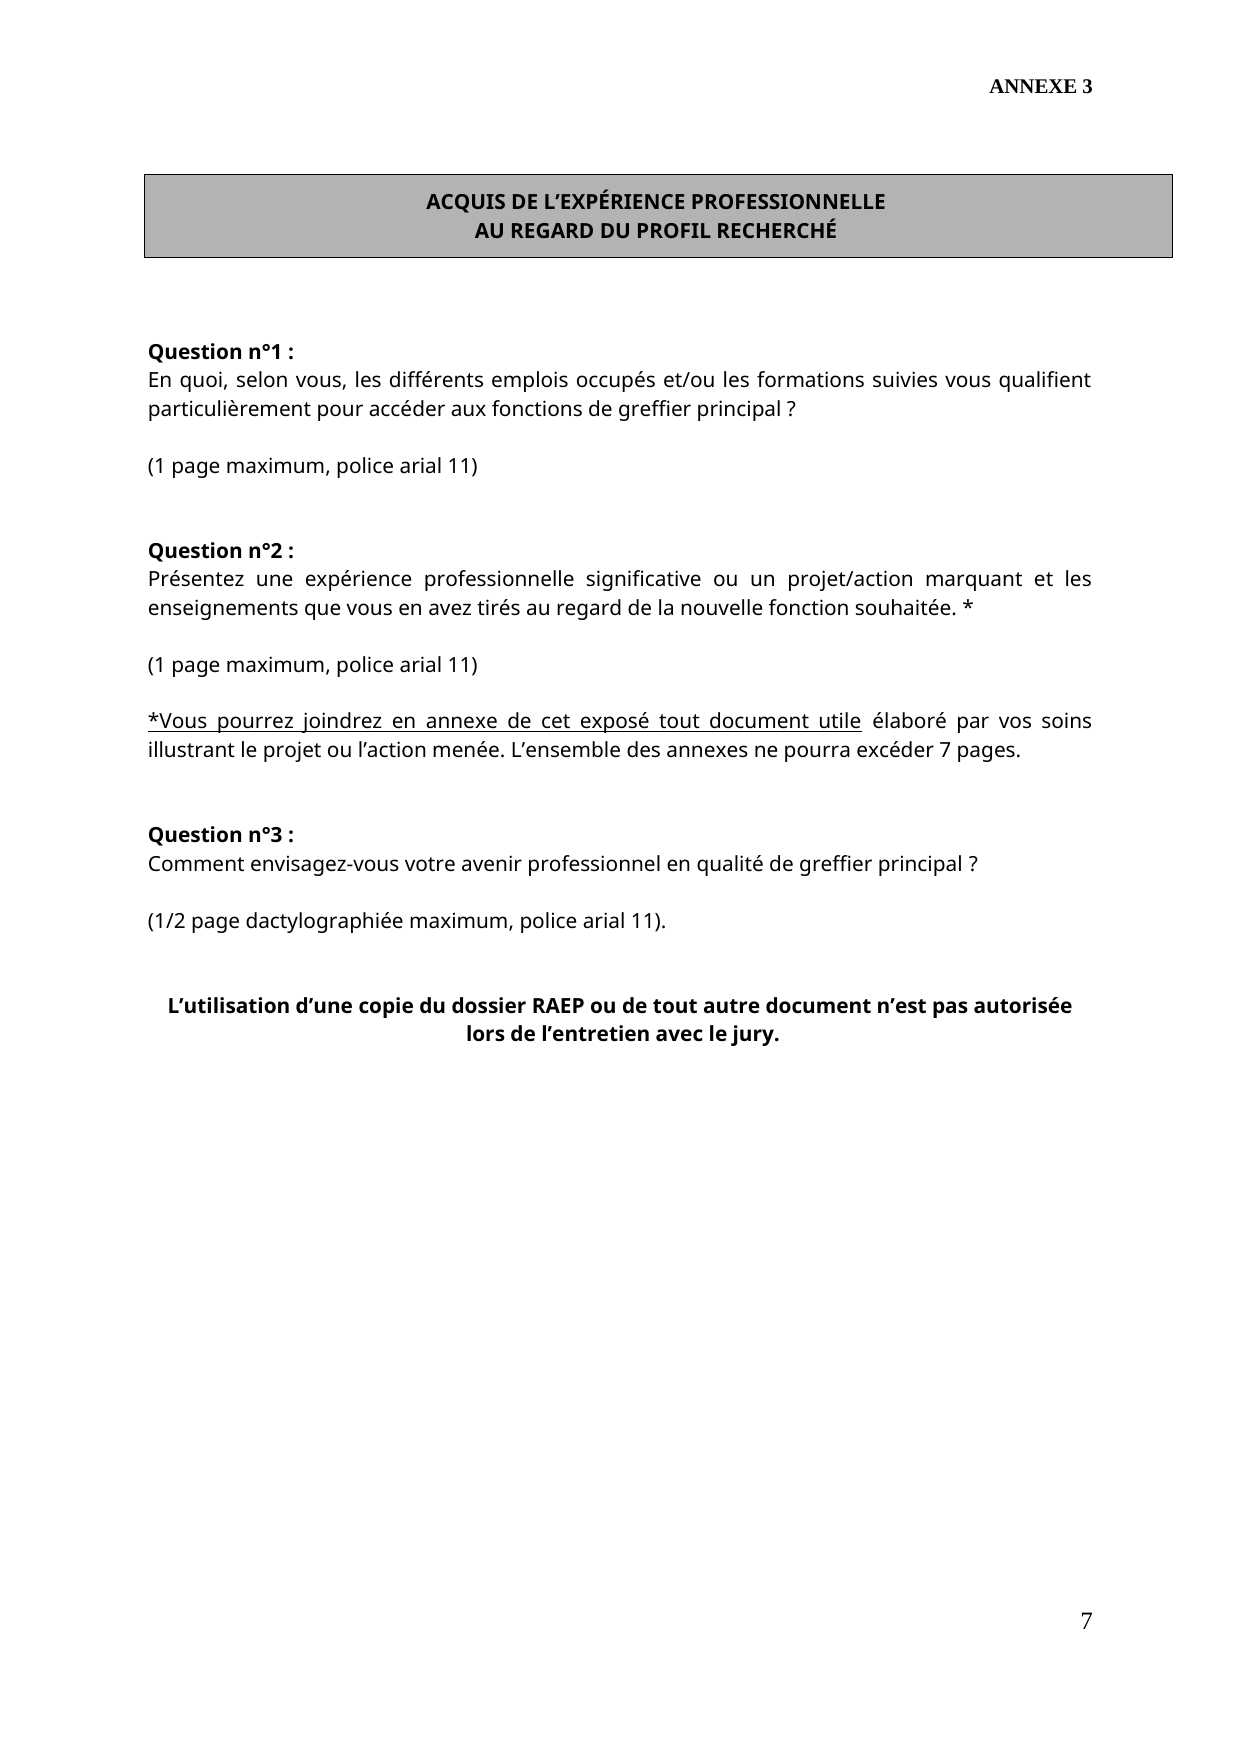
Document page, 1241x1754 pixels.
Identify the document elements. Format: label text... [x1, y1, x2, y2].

table_header ACQUIS DE L’EXPÉRIENCE PROFESSIONNELLE AU REGARD DU PROFIL RECHERCHÉ [145, 175, 1172, 257]
text Question n°1 : [148, 337, 1093, 365]
text Question n°3 : [148, 820, 1093, 849]
text Présentez une expérience professionnelle significative ou un projet/action marquant et les enseignements que vous en avez tirés au regard de la nouvelle fonction souhaitée. * [148, 564, 1093, 621]
text Question n°2 : [148, 536, 1093, 564]
text Comment envisagez-vous votre avenir professionnel en qualité de greffier principal ? [148, 849, 1093, 877]
text (1 page maximum, police arial 11) [148, 650, 1093, 678]
text lors de l’entretien avec le jury. [148, 1019, 1093, 1048]
text (1/2 page dactylographiée maximum, police arial 11). [148, 906, 1093, 934]
text En quoi, selon vous, les différents emplois occupés et/ou les formations suivies vous qualifient particulièrement pour accéder aux fonctions de greffier principal ? [148, 365, 1093, 422]
text (1 page maximum, police arial 11) [148, 451, 1093, 479]
text *Vous pourrez joindrez en annexe de cet exposé tout document utile élaboré par vos soins illustrant le projet ou l’action menée. L’ensemble des annexes ne pourra excéder 7 pages. [148, 707, 1093, 763]
text L’utilisation d’une copie du dossier RAEP ou de tout autre document n’est pas autorisée [148, 991, 1093, 1019]
